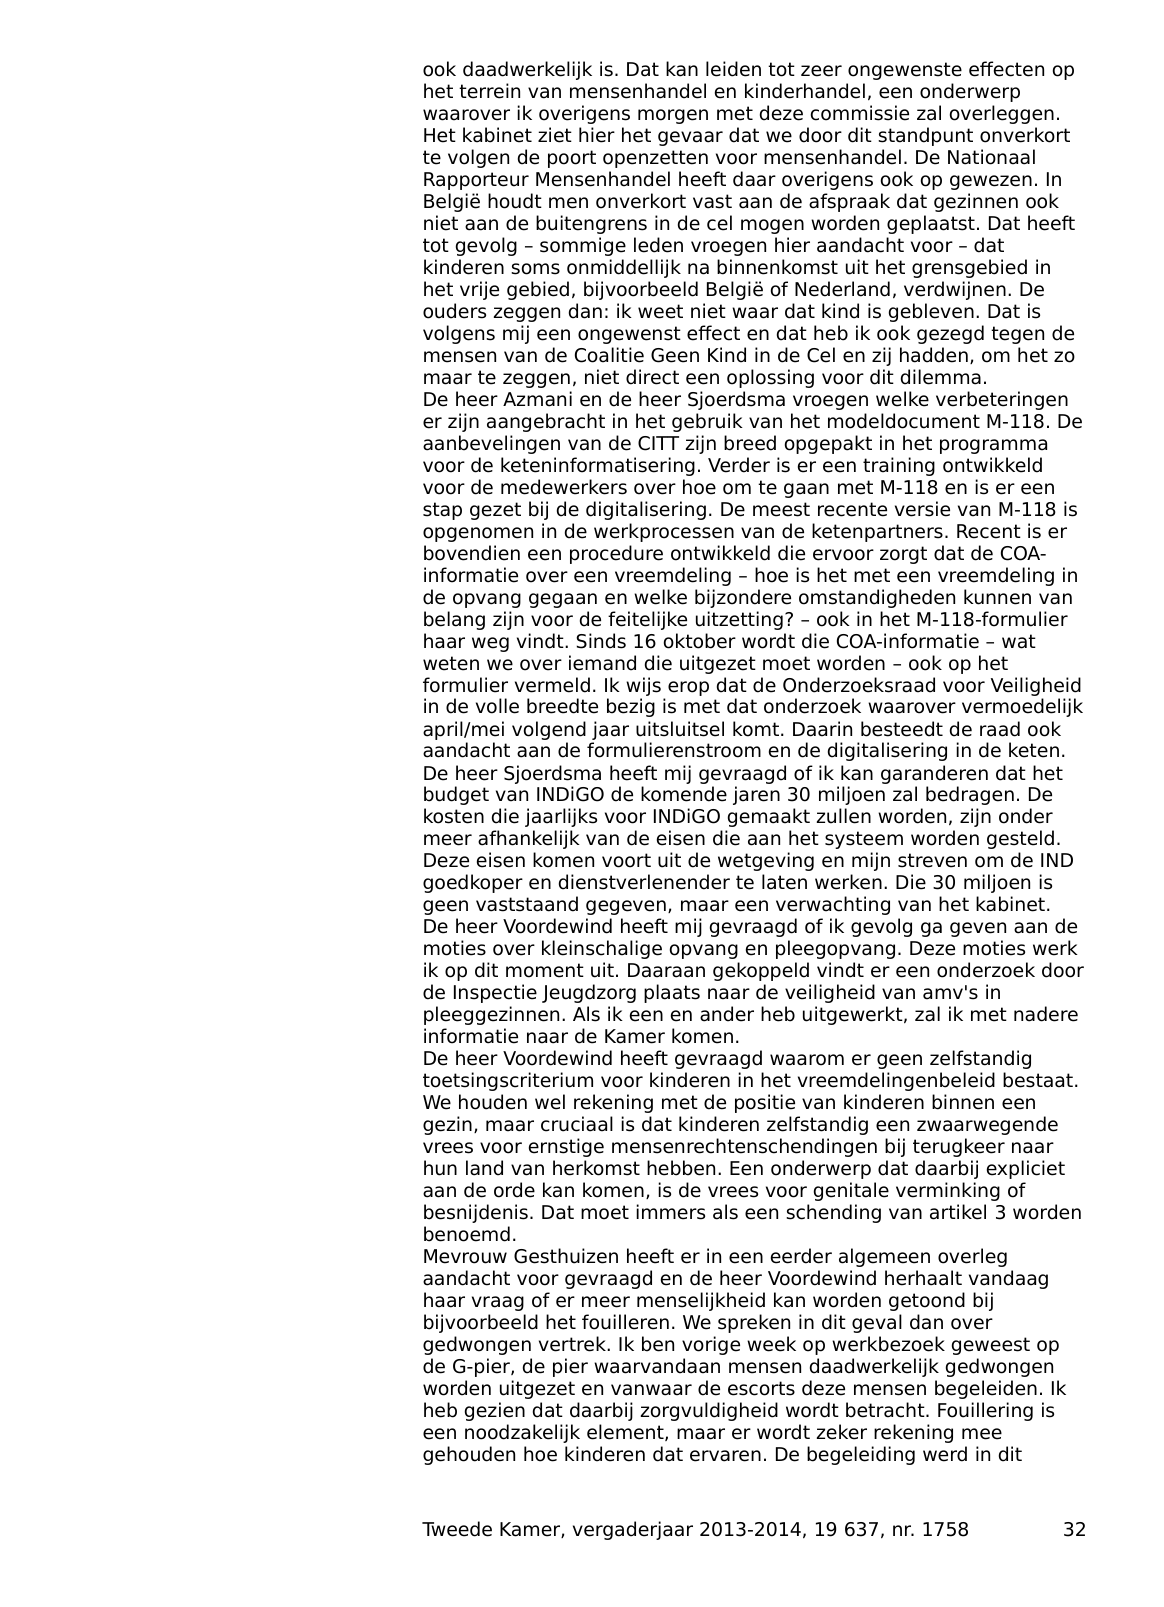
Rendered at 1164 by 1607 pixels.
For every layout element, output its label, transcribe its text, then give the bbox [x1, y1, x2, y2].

text ook daadwerkelijk is. Dat kan leiden tot zeer ongewenste effecten op het terrein van mensenhandel en kinderhandel, een onderwerp waarover ik overigens morgen met deze commissie zal overleggen. [422, 59, 1087, 125]
text De heer Voordewind heeft mij gevraagd of ik gevolg ga geven aan de moties over kleinschalige opvang en pleegopvang. Deze moties werk ik op dit moment uit. Daaraan gekoppeld vindt er een onderzoek door de Inspectie Jeugdzorg plaats naar de veiligheid van amv's in pleeggezinnen. Als ik een en ander heb uitgewerkt, zal ik met nadere informatie naar de Kamer komen. [422, 916, 1087, 1048]
text De heer Azmani en de heer Sjoerdsma vroegen welke verbeteringen er zijn aangebracht in het gebruik van het modeldocument M-118. De aanbevelingen van de CITT zijn breed opgepakt in het programma voor de keteninformatisering. Verder is er een training ontwikkeld voor de medewerkers over hoe om te gaan met M-118 en is er een stap gezet bij de digitalisering. De meest recente versie van M-118 is opgenomen in de werkprocessen van de ketenpartners. Recent is er bovendien een procedure ontwikkeld die ervoor zorgt dat de COA-informatie over een vreemdeling – hoe is het met een vreemdeling in de opvang gegaan en welke bijzondere omstandigheden kunnen van belang zijn voor de feitelijke uitzetting? – ook in het M-118-formulier haar weg vindt. Sinds 16 oktober wordt die COA-informatie – wat weten we over iemand die uitgezet moet worden – ook op het formulier vermeld. Ik wijs erop dat de Onderzoeksraad voor Veiligheid in de volle breedte bezig is met dat onderzoek waarover vermoedelijk april/mei volgend jaar uitsluitsel komt. Daarin besteedt de raad ook aandacht aan de formulierenstroom en de digitalisering in de keten. [422, 389, 1087, 762]
text De heer Voordewind heeft gevraagd waarom er geen zelfstandig toetsingscriterium voor kinderen in het vreemdelingenbeleid bestaat. We houden wel rekening met de positie van kinderen binnen een gezin, maar cruciaal is dat kinderen zelfstandig een zwaarwegende vrees voor ernstige mensenrechtenschendingen bij terugkeer naar hun land van herkomst hebben. Een onderwerp dat daarbij expliciet aan de orde kan komen, is de vrees voor genitale verminking of besnijdenis. Dat moet immers als een schending van artikel 3 worden benoemd. [422, 1048, 1087, 1246]
text De heer Sjoerdsma heeft mij gevraagd of ik kan garanderen dat het budget van INDiGO de komende jaren 30 miljoen zal bedragen. De kosten die jaarlijks voor INDiGO gemaakt zullen worden, zijn onder meer afhankelijk van de eisen die aan het systeem worden gesteld. Deze eisen komen voort uit de wetgeving en mijn streven om de IND goedkoper en dienstverlenender te laten werken. Die 30 miljoen is geen vaststaand gegeven, maar een verwachting van het kabinet. [422, 762, 1087, 916]
text Mevrouw Gesthuizen heeft er in een eerder algemeen overleg aandacht voor gevraagd en de heer Voordewind herhaalt vandaag haar vraag of er meer menselijkheid kan worden getoond bij bijvoorbeeld het fouilleren. We spreken in dit geval dan over gedwongen vertrek. Ik ben vorige week op werkbezoek geweest op de G-pier, de pier waarvandaan mensen daadwerkelijk gedwongen worden uitgezet en vanwaar de escorts deze mensen begeleiden. Ik heb gezien dat daarbij zorgvuldigheid wordt betracht. Fouillering is een noodzakelijk element, maar er wordt zeker rekening mee gehouden hoe kinderen dat ervaren. De begeleiding werd in dit [422, 1246, 1087, 1466]
text Het kabinet ziet hier het gevaar dat we door dit standpunt onverkort te volgen de poort openzetten voor mensenhandel. De Nationaal Rapporteur Mensenhandel heeft daar overigens ook op gewezen. In België houdt men onverkort vast aan de afspraak dat gezinnen ook niet aan de buitengrens in de cel mogen worden geplaatst. Dat heeft tot gevolg – sommige leden vroegen hier aandacht voor – dat kinderen soms onmiddellijk na binnenkomst uit het grensgebied in het vrije gebied, bijvoorbeeld België of Nederland, verdwijnen. De ouders zeggen dan: ik weet niet waar dat kind is gebleven. Dat is volgens mij een ongewenst effect en dat heb ik ook gezegd tegen de mensen van de Coalitie Geen Kind in de Cel en zij hadden, om het zo maar te zeggen, niet direct een oplossing voor dit dilemma. [422, 125, 1087, 389]
